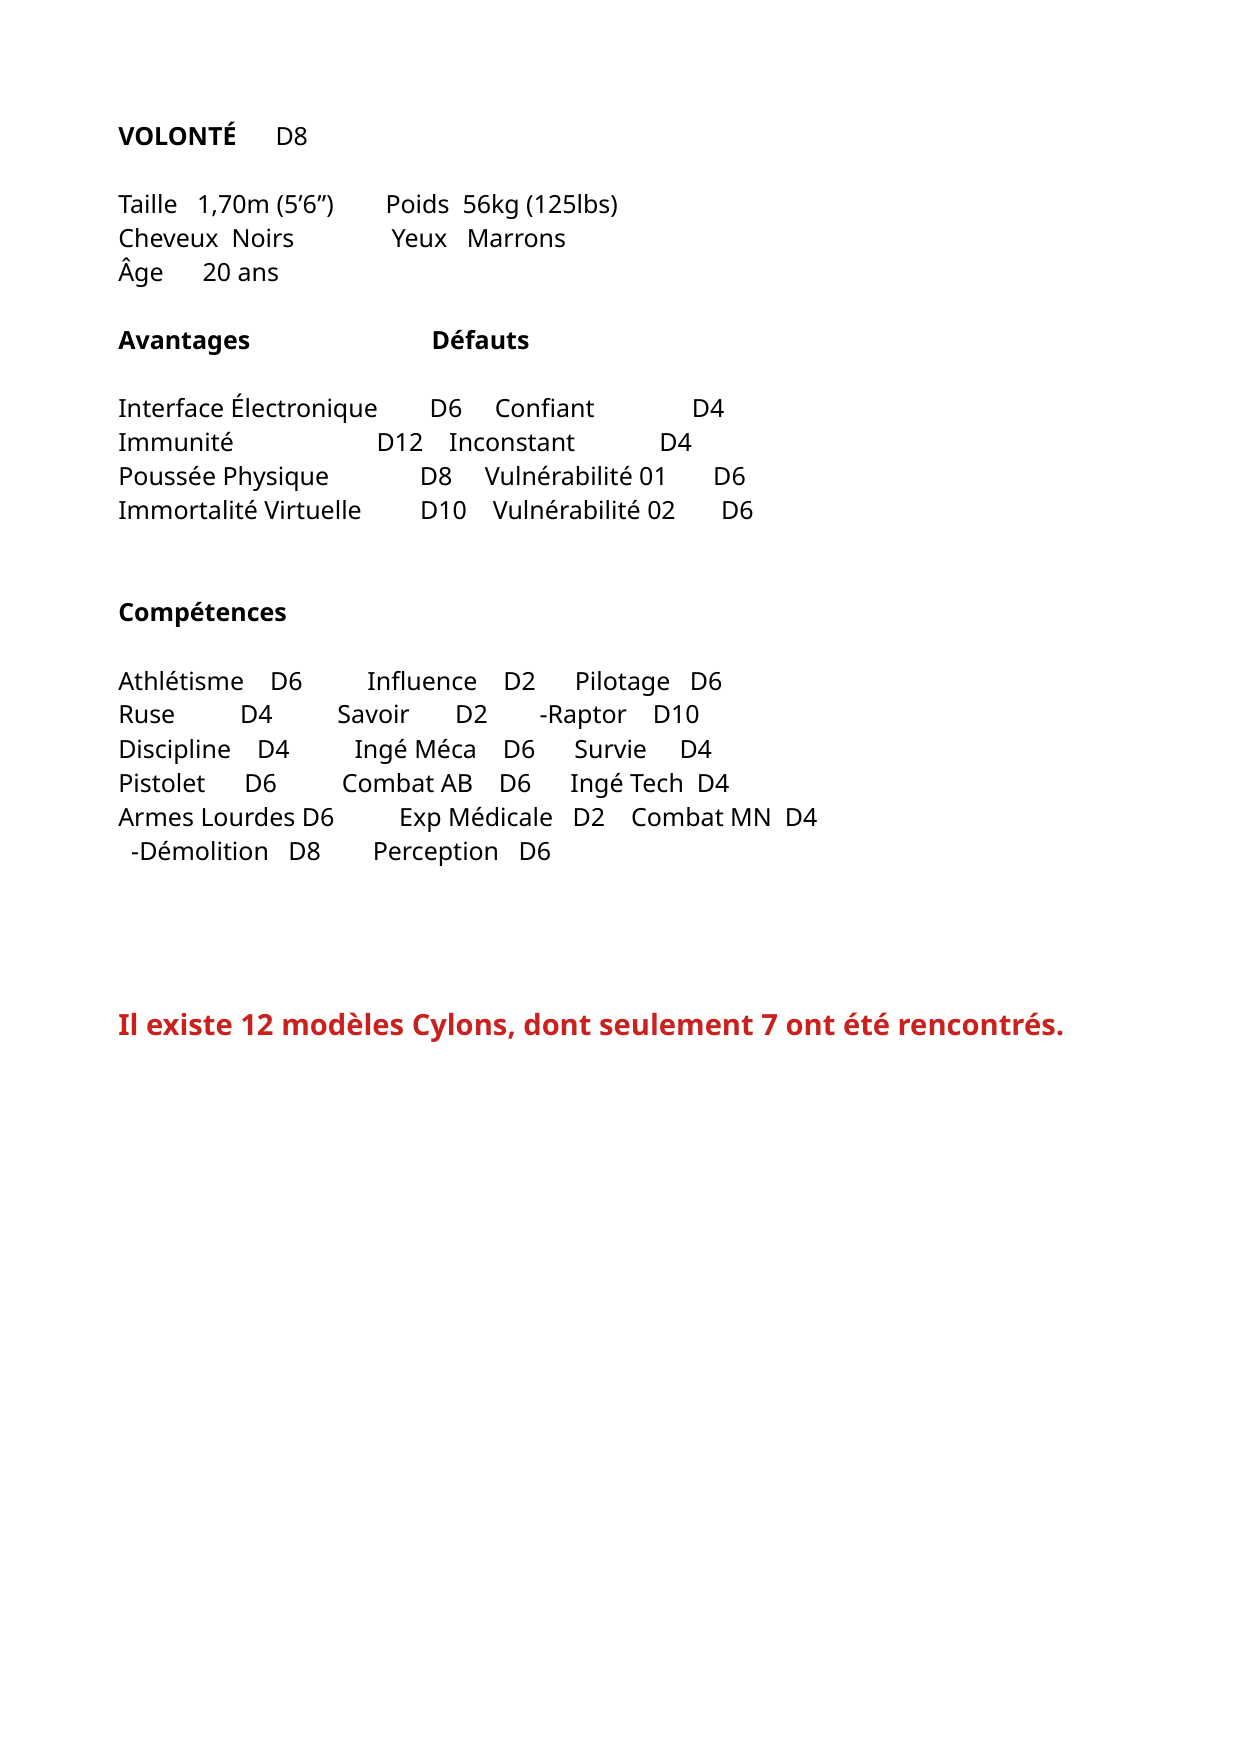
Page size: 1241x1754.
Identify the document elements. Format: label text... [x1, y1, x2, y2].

text Immortalité Virtuelle D10 Vulnérabilité 02 D6 [118, 493, 1122, 527]
text Pistolet D6 Combat AB D6 Ingé Tech D4 [118, 765, 1122, 799]
text Il existe 12 modèles Cylons, dont seulement 7 ont été rencontrés. [118, 1004, 1122, 1043]
text Taille 1,70m (5’6”) Poids 56kg (125lbs) [118, 186, 1122, 220]
text Discipline D4 Ingé Méca D6 Survie D4 [118, 731, 1122, 765]
text Immunité D12 Inconstant D4 [118, 425, 1122, 459]
text Âge 20 ans [118, 254, 1122, 288]
text Ruse D4 Savoir D2 -Raptor D10 [118, 697, 1122, 731]
text -Démolition D8 Perception D6 [118, 833, 1122, 867]
text Interface Électronique D6 Confiant D4 [118, 391, 1122, 425]
text Compétences [118, 595, 1122, 629]
text Avantages Défauts [118, 322, 1122, 357]
text Athlétisme D6 Influence D2 Pilotage D6 [118, 663, 1122, 697]
text VOLONTÉ D8 [118, 118, 1122, 152]
text Armes Lourdes D6 Exp Médicale D2 Combat MN D4 [118, 799, 1122, 833]
text Cheveux Noirs Yeux Marrons [118, 220, 1122, 254]
text Poussée Physique D8 Vulnérabilité 01 D6 [118, 459, 1122, 493]
